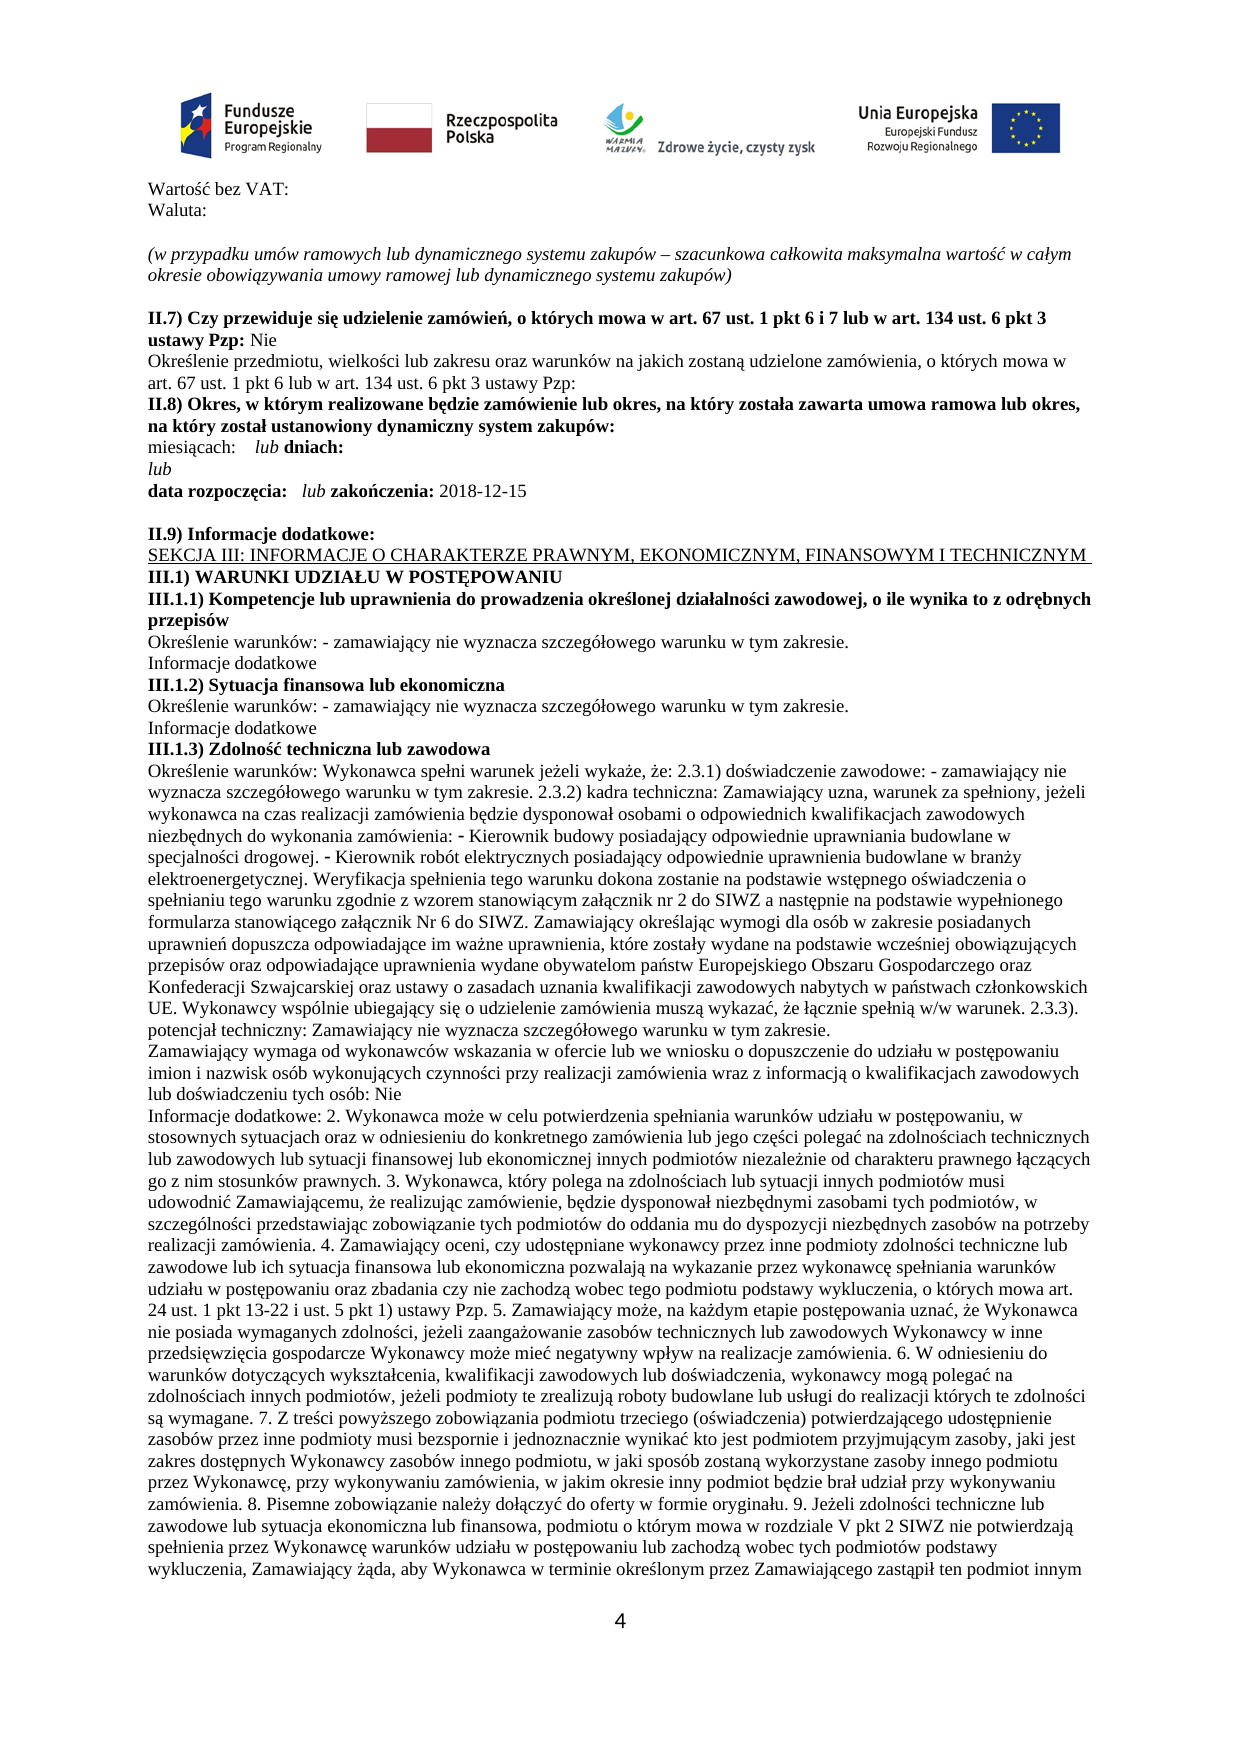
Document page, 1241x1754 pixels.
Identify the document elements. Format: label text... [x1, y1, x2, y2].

text III.1.1) Kompetencje lub uprawnienia do prowadzenia określonej działalności zawodowej, o ile wynika to z odrębnych przepisów Określenie warunków: - zamawiający nie wyznacza szczegółowego warunku w tym zakresie. Informacje dodatkowe III.1.2) Sytuacja finansowa lub ekonomiczna Określenie warunków: - zamawiający nie wyznacza szczegółowego warunku w tym zakresie. Informacje dodatkowe III.1.3) Zdolność techniczna lub zawodowa Określenie warunków: Wykonawca spełni warunek jeżeli wykaże, że: 2.3.1) doświadczenie zawodowe: - zamawiający nie wyznacza szczegółowego warunku w tym zakresie. 2.3.2) kadra techniczna: Zamawiający uzna, warunek za spełniony, jeżeli wykonawca na czas realizacji zamówienia będzie dysponował osobami o odpowiednich kwalifikacjach zawodowych niezbędnych do wykonania zamówienia:  Kierownik budowy posiadający odpowiednie uprawniania budowlane w specjalności drogowej.  Kierownik robót elektrycznych posiadający odpowiednie uprawnienia budowlane w branży elektroenergetycznej. Weryfikacja spełnienia tego warunku dokona zostanie na podstawie wstępnego oświadczenia o spełnianiu tego warunku zgodnie z wzorem stanowiącym załącznik nr 2 do SIWZ a następnie na podstawie wypełnionego formularza stanowiącego załącznik Nr 6 do SIWZ. Zamawiający określając wymogi dla osób w zakresie posiadanych uprawnień dopuszcza odpowiadające im ważne uprawnienia, które zostały wydane na podstawie wcześniej obowiązujących przepisów oraz odpowiadające uprawnienia wydane obywatelom państw Europejskiego Obszaru Gospodarczego oraz Konfederacji Szwajcarskiej oraz ustawy o zasadach uznania kwalifikacji zawodowych nabytych w państwach członkowskich UE. Wykonawcy wspólnie ubiegający się o udzielenie zamówienia muszą wykazać, że łącznie spełnią w/w warunek. 2.3.3). potencjał techniczny: Zamawiający nie wyznacza szczegółowego warunku w tym zakresie. Zamawiający wymaga od wykonawców wskazania w ofercie lub we wniosku o dopuszczenie do udziału w postępowaniu imion i nazwisk osób wykonujących czynności przy realizacji zamówienia wraz z informacją o kwalifikacjach zawodowych lub doświadczeniu tych osób: Nie Informacje dodatkowe: 2. Wykonawca może w celu potwierdzenia spełniania warunków udziału w postępowaniu, w stosownych sytuacjach oraz w odniesieniu do konkretnego zamówienia lub jego części polegać na zdolnościach technicznych lub zawodowych lub sytuacji finansowej lub ekonomicznej innych podmiotów niezależnie od charakteru prawnego łączących go z nim stosunków prawnych. 3. Wykonawca, który polega na zdolnościach lub sytuacji innych podmiotów musi udowodnić Zamawiającemu, że realizując zamówienie, będzie dysponował niezbędnymi zasobami tych podmiotów, w szczególności przedstawiając zobowiązanie tych podmiotów do oddania mu do dyspozycji niezbędnych zasobów na potrzeby realizacji zamówienia. 4. Zamawiający oceni, czy udostępniane wykonawcy przez inne podmioty zdolności techniczne lub zawodowe lub ich sytuacja finansowa lub ekonomiczna pozwalają na wykazanie przez wykonawcę spełniania warunków udziału w postępowaniu oraz zbadania czy nie zachodzą wobec tego podmiotu podstawy wykluczenia, o których mowa art. 24 ust. 1 pkt 13-22 i ust. 5 pkt 1) ustawy Pzp. 5. Zamawiający może, na każdym etapie postępowania uznać, że Wykonawca nie posiada wymaganych zdolności, jeżeli zaangażowanie zasobów technicznych lub zawodowych Wykonawcy w inne przedsięwzięcia gospodarcze Wykonawcy może mieć negatywny wpływ na realizacje zamówienia. 6. W odniesieniu do warunków dotyczących wykształcenia, kwalifikacji zawodowych lub doświadczenia, wykonawcy mogą polegać na zdolnościach innych podmiotów, jeżeli podmioty te zrealizują roboty budowlane lub usługi do realizacji których te zdolności są wymagane. 7. Z treści powyższego zobowiązania podmiotu trzeciego (oświadczenia) potwierdzającego udostępnienie zasobów przez inne podmioty musi bezspornie i jednoznacznie wynikać kto jest podmiotem przyjmującym zasoby, jaki jest zakres dostępnych Wykonawcy zasobów innego podmiotu, w jaki sposób zostaną wykorzystane zasoby innego podmiotu przez Wykonawcę, przy wykonywaniu zamówienia, w jakim okresie inny podmiot będzie brał udział przy wykonywaniu zamówienia. 8. Pisemne zobowiązanie należy dołączyć do oferty w formie oryginału. 9. Jeżeli zdolności techniczne lub zawodowe lub sytuacja ekonomiczna lub finansowa, podmiotu o którym mowa w rozdziale V pkt 2 SIWZ nie potwierdzają spełnienia przez Wykonawcę warunków udziału w postępowaniu lub zachodzą wobec tych podmiotów podstawy wykluczenia, Zamawiający żąda, aby Wykonawca w terminie określonym przez Zamawiającego zastąpił ten podmiot innym [148, 587, 1093, 1579]
text Wartość bez VAT: Waluta: [148, 178, 1093, 221]
text II.7) Czy przewiduje się udzielenie zamówień, o których mowa w art. 67 ust. 1 pkt 6 i 7 lub w art. 134 ust. 6 pkt 3 ustawy Pzp: Nie Określenie przedmiotu, wielkości lub zakresu oraz warunków na jakich zostaną udzielone zamówienia, o których mowa w art. 67 ust. 1 pkt 6 lub w art. 134 ust. 6 pkt 3 ustawy Pzp: II.8) Okres, w którym realizowane będzie zamówienie lub okres, na który została zawarta umowa ramowa lub okres, na który został ustanowiony dynamiczny system zakupów: miesiącach: lub dniach: lub data rozpoczęcia: lub zakończenia: 2018-12-15 II.9) Informacje dodatkowe: [148, 286, 1093, 544]
text SEKCJA III: INFORMACJE O CHARAKTERZE PRAWNYM, EKONOMICZNYM, FINANSOWYM I TECHNICZNYM [148, 544, 1093, 566]
text III.1) WARUNKI UDZIAŁU W POSTĘPOWANIU [148, 566, 1093, 587]
text (w przypadku umów ramowych lub dynamicznego systemu zakupów – szacunkowa całkowita maksymalna wartość w całym okresie obowiązywania umowy ramowej lub dynamicznego systemu zakupów) [148, 221, 1093, 286]
